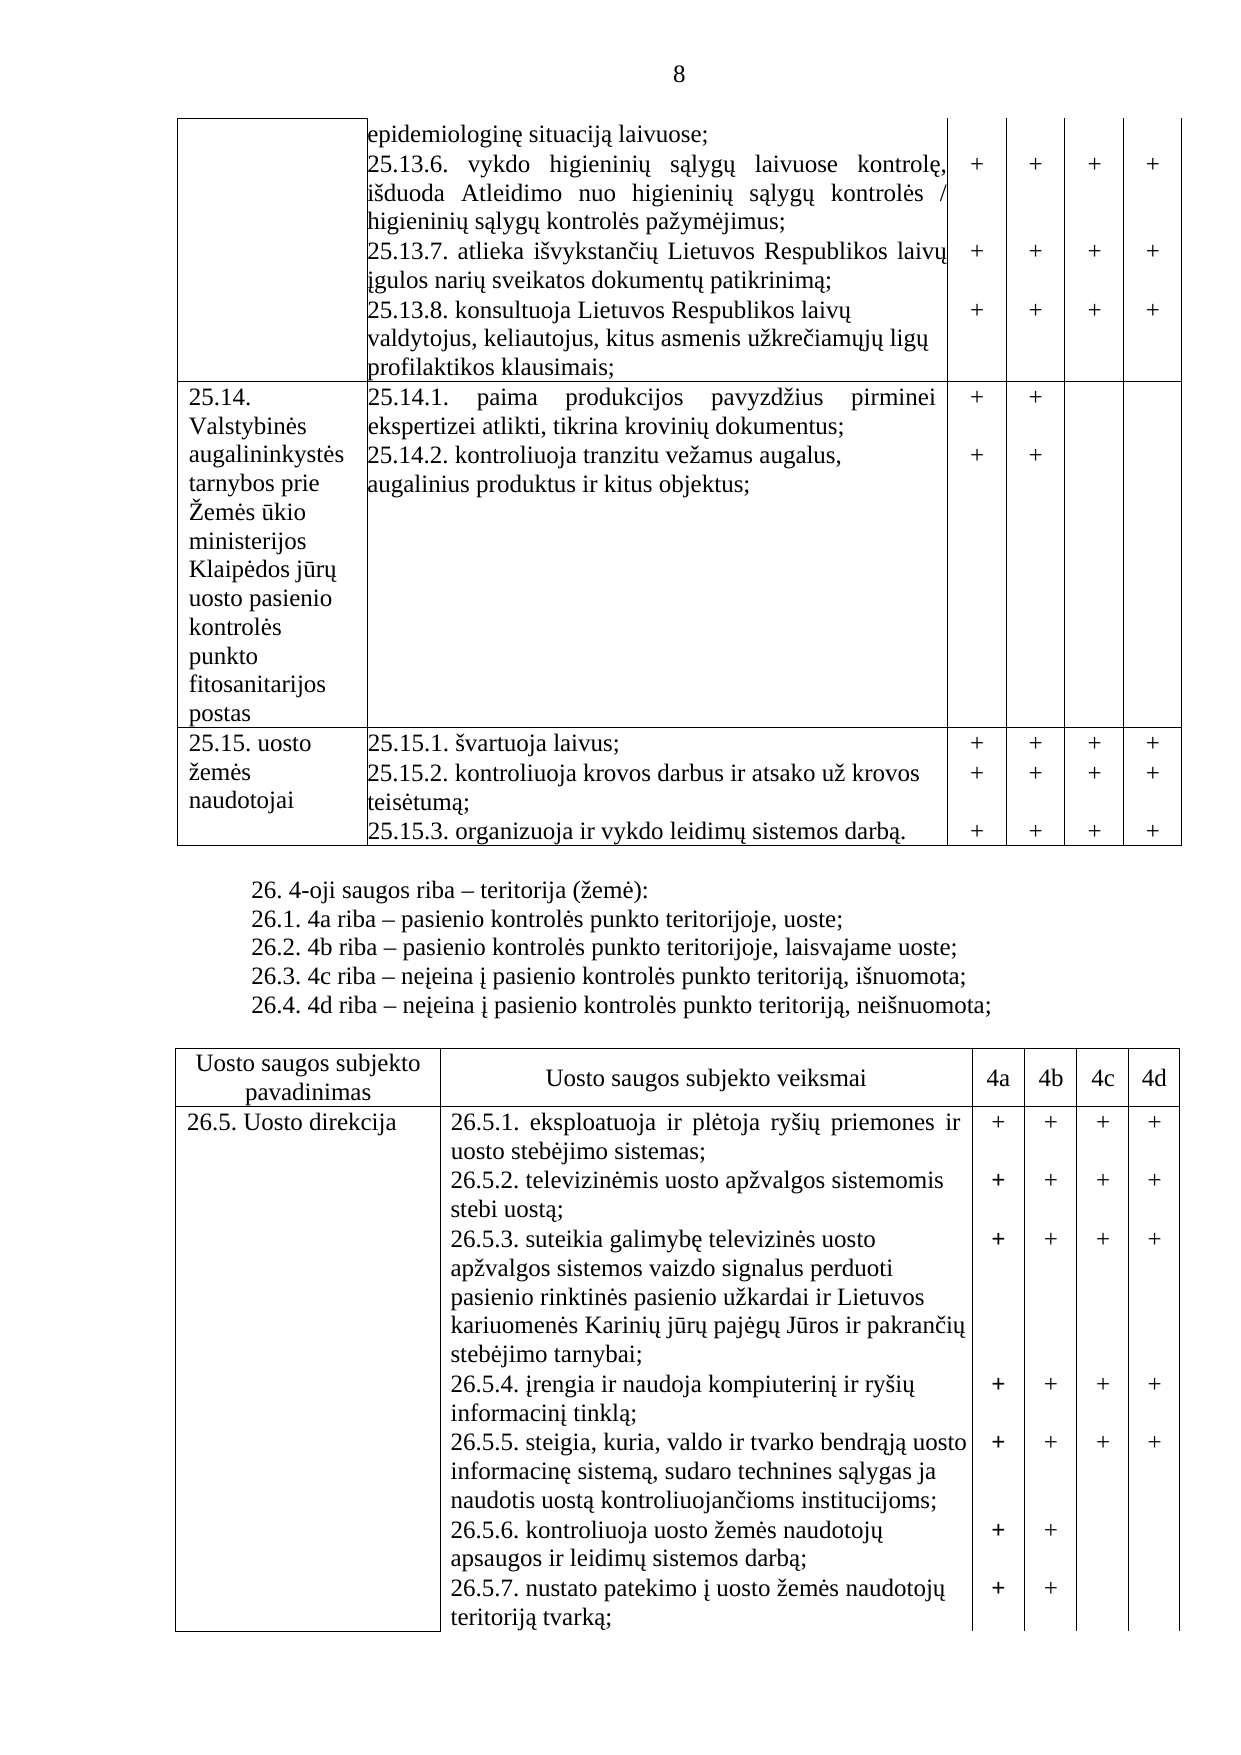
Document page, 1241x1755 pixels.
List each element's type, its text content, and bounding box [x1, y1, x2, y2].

text 26.1. 4a riba – pasienio kontrolės punkto teritorijoje, uoste; [177, 904, 1181, 932]
table_cell + [948, 440, 1006, 727]
table_cell + [973, 1514, 1024, 1572]
table_cell + [1077, 1368, 1128, 1426]
table_cell + [948, 235, 1006, 294]
table_cell + [948, 294, 1006, 381]
table_cell + [1129, 1426, 1179, 1514]
text 26. 4-oji saugos riba – teritorija (žemė): [177, 875, 1181, 904]
table_cell 26.5.2. televizinėmis uosto apžvalgos sistemomis stebi uostą; [441, 1165, 972, 1223]
table_cell epidemiologinę situaciją laivuose; [368, 118, 947, 148]
table_cell + [1025, 1368, 1076, 1426]
table_cell + [1129, 1368, 1179, 1426]
table_cell 25.15.1. švartuoja laivus; [368, 728, 947, 757]
table_cell 25.14. Valstybinės augalininkystės tarnybos prie Žemės ūkio ministerijos Klaipėdos jūrų uosto pasienio kontrolės punkto fitosanitarijos postas [178, 382, 367, 727]
table_cell + [973, 1426, 1024, 1514]
table_cell 25.15.2. kontroliuoja krovos darbus ir atsako už krovos teisėtumą; [368, 757, 947, 815]
table_cell [1129, 1572, 1179, 1631]
table_cell + [1124, 815, 1181, 845]
table_cell [948, 118, 1006, 148]
table_cell [1007, 118, 1064, 148]
table_cell + [1007, 294, 1064, 381]
table_cell + [1007, 235, 1064, 294]
table_cell [1124, 118, 1181, 148]
table_cell 26.5.7. nustato patekimo į uosto žemės naudotojų teritoriją tvarką; [441, 1572, 972, 1631]
table_header Uosto saugos subjekto pavadinimas [176, 1049, 440, 1106]
table_cell + [1007, 815, 1064, 845]
text 26.4. 4d riba – neįeina į pasienio kontrolės punkto teritoriją, neišnuomota; [177, 990, 1181, 1019]
table_cell [1065, 440, 1123, 727]
table_cell [1077, 1572, 1128, 1631]
table_cell + [1129, 1107, 1179, 1164]
table_cell + [948, 148, 1006, 235]
table_cell 25.13.8. konsultuoja Lietuvos Respublikos laivų valdytojus, keliautojus, kitus asmenis užkrečiamųjų ligų profilaktikos klausimais; [368, 294, 947, 381]
table_cell [178, 119, 367, 381]
table_cell + [1065, 815, 1123, 845]
table_cell [1124, 382, 1181, 439]
table_cell + [1007, 440, 1064, 727]
table_cell + [948, 815, 1006, 845]
table_cell + [1025, 1572, 1076, 1631]
table_cell 26.5. Uosto direkcija [176, 1107, 440, 1631]
table_cell + [948, 382, 1006, 439]
table_cell + [1025, 1514, 1076, 1572]
table_cell 26.5.4. įrengia ir naudoja kompiuterinį ir ryšių informacinį tinklą; [441, 1368, 972, 1426]
table_cell + [1025, 1107, 1076, 1164]
table_header 4b [1025, 1049, 1076, 1106]
table_cell + [1007, 148, 1064, 235]
table_cell + [1077, 1426, 1128, 1514]
text 26.3. 4c riba – neįeina į pasienio kontrolės punkto teritoriją, išnuomota; [177, 961, 1181, 990]
table_cell 26.5.5. steigia, kuria, valdo ir tvarko bendrąją uosto informacinę sistemą, sudaro technines sąlygas ja naudotis uostą kontroliuojančioms institucijoms; [441, 1426, 972, 1514]
table_cell + [973, 1223, 1024, 1368]
table_cell + [948, 757, 1006, 815]
table_header 4d [1129, 1049, 1179, 1106]
table_cell 25.14.2. kontroliuoja tranzitu vežamus augalus, augalinius produktus ir kitus objektus; [368, 440, 947, 727]
table_cell + [1124, 148, 1181, 235]
table_cell 25.13.7. atlieka išvykstančių Lietuvos Respublikos laivų įgulos narių sveikatos dokumentų patikrinimą; [368, 235, 947, 294]
table_cell + [1007, 382, 1064, 439]
table_cell + [1065, 148, 1123, 235]
table_cell [1077, 1514, 1128, 1572]
table_cell + [1124, 757, 1181, 815]
table_cell + [1065, 757, 1123, 815]
table_cell 25.13.6. vykdo higieninių sąlygų laivuose kontrolę, išduoda Atleidimo nuo higieninių sąlygų kontrolės / higieninių sąlygų kontrolės pažymėjimus; [368, 148, 947, 235]
table_cell [1065, 382, 1123, 439]
table_cell [1129, 1514, 1179, 1572]
table_cell + [1077, 1223, 1128, 1368]
table_header 4a [973, 1049, 1024, 1106]
text 26.2. 4b riba – pasienio kontrolės punkto teritorijoje, laisvajame uoste; [177, 932, 1181, 961]
table_cell + [1077, 1165, 1128, 1223]
table_cell + [1129, 1223, 1179, 1368]
table_header Uosto saugos subjekto veiksmai [441, 1049, 972, 1106]
table_cell + [973, 1107, 1024, 1164]
table_cell + [1025, 1165, 1076, 1223]
table_cell + [1025, 1223, 1076, 1368]
table_cell 25.14.1. paima produkcijos pavyzdžius pirminei ekspertizei atlikti, tikrina krovinių dokumentus; [368, 382, 947, 439]
table_cell 25.15. uosto žemės naudotojai [178, 728, 367, 845]
table_cell + [973, 1572, 1024, 1631]
table_cell + [1077, 1107, 1128, 1164]
table_cell + [973, 1368, 1024, 1426]
table_cell + [1025, 1426, 1076, 1514]
table_cell 26.5.6. kontroliuoja uosto žemės naudotojų apsaugos ir leidimų sistemos darbą; [441, 1514, 972, 1572]
table_cell + [1124, 235, 1181, 294]
table_cell + [1007, 728, 1064, 757]
table_cell + [973, 1165, 1024, 1223]
table_cell + [948, 728, 1006, 757]
table_cell [1124, 440, 1181, 727]
table_cell + [1065, 235, 1123, 294]
table_cell + [1065, 728, 1123, 757]
table_cell [1065, 118, 1123, 148]
table_cell + [1129, 1165, 1179, 1223]
table_cell 25.15.3. organizuoja ir vykdo leidimų sistemos darbą. [368, 815, 947, 845]
table_cell 26.5.1. eksploatuoja ir plėtoja ryšių priemones ir uosto stebėjimo sistemas; [441, 1107, 972, 1164]
table_cell + [1124, 294, 1181, 381]
table_header 4c [1077, 1049, 1128, 1106]
table_cell + [1007, 757, 1064, 815]
table_cell + [1124, 728, 1181, 757]
table_cell + [1065, 294, 1123, 381]
table_cell 26.5.3. suteikia galimybę televizinės uosto apžvalgos sistemos vaizdo signalus perduoti pasienio rinktinės pasienio užkardai ir Lietuvos kariuomenės Karinių jūrų pajėgų Jūros ir pakrančių stebėjimo tarnybai; [441, 1223, 972, 1368]
